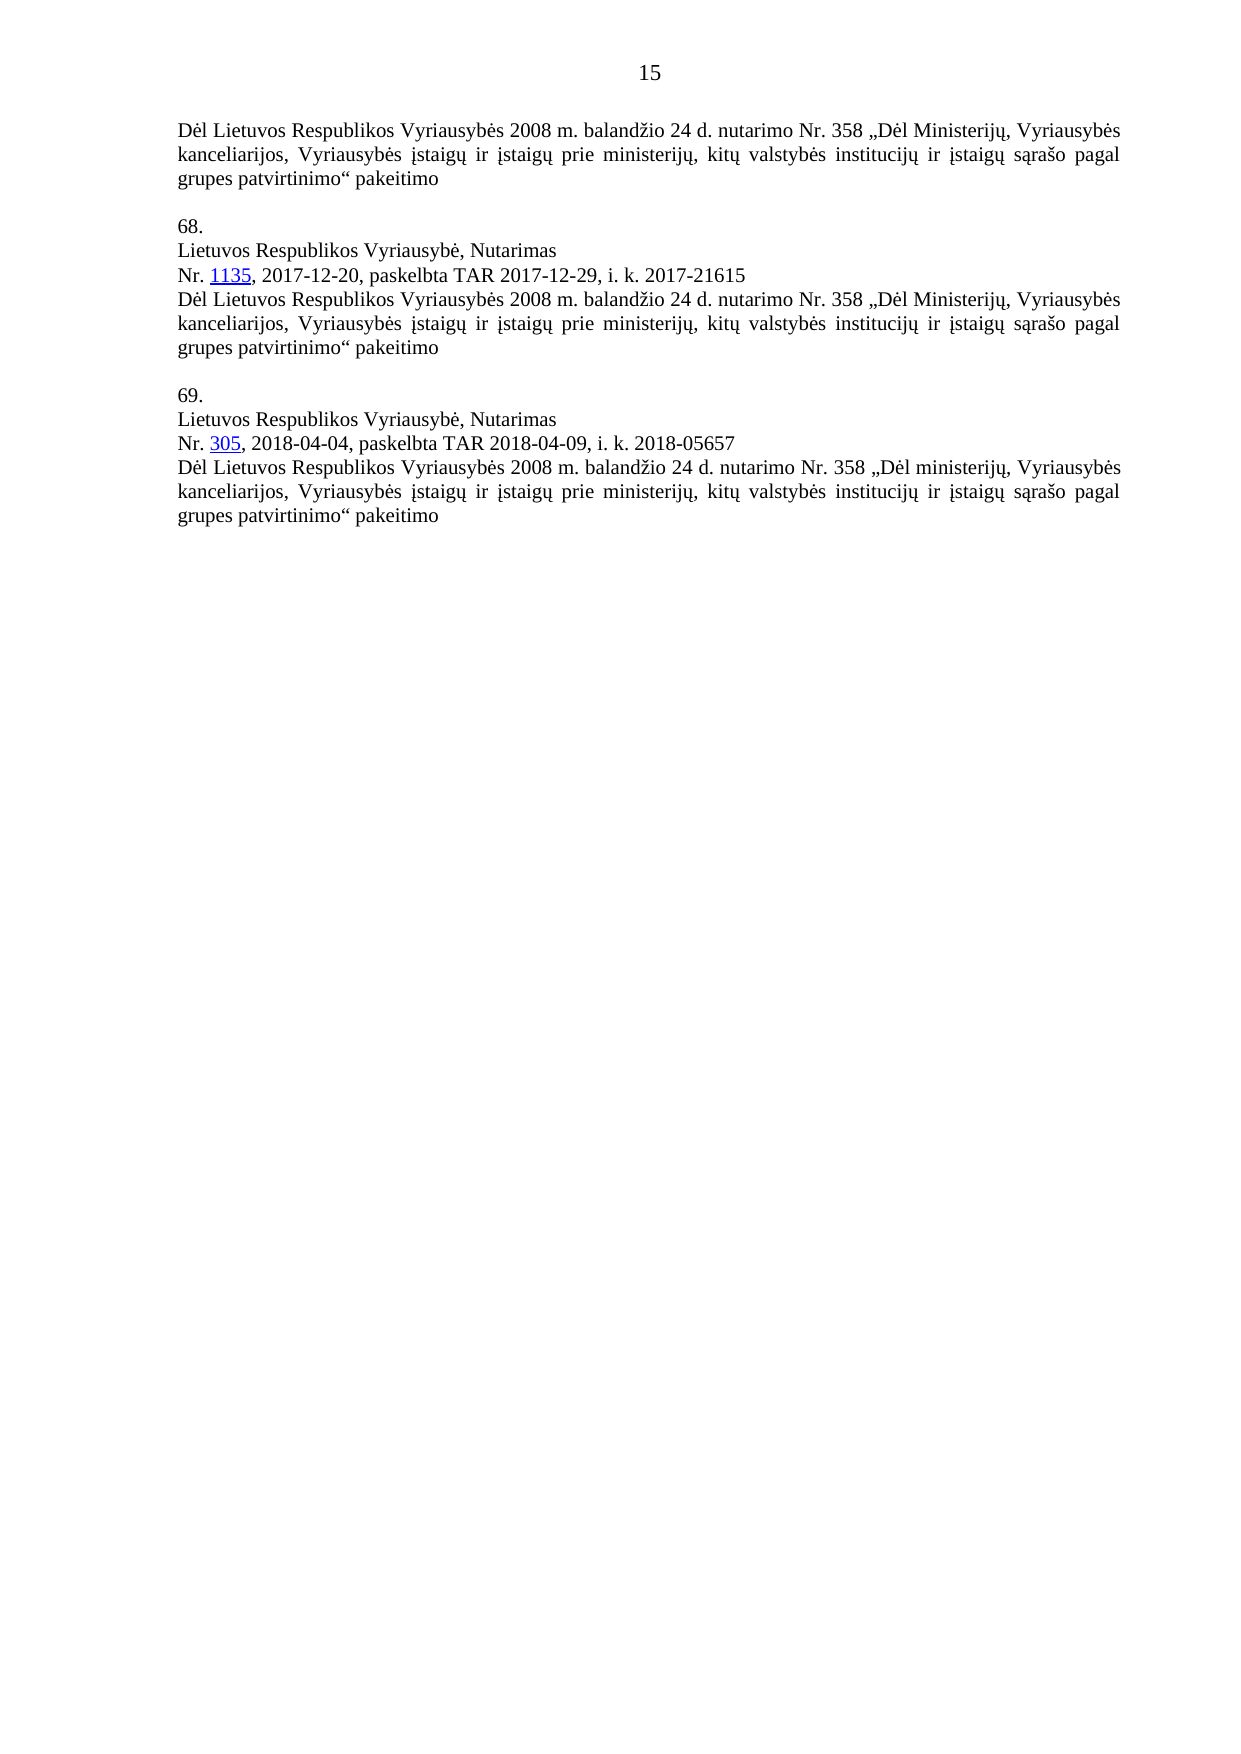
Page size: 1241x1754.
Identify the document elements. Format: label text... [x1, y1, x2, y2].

text Lietuvos Respublikos Vyriausybė, Nutarimas [177, 407, 1122, 431]
text 68. [177, 214, 1122, 238]
text Dėl Lietuvos Respublikos Vyriausybės 2008 m. balandžio 24 d. nutarimo Nr. 358 „Dėl ministerijų, Vyriausybės kanceliarijos, Vyriausybės įstaigų ir įstaigų prie ministerijų, kitų valstybės institucijų ir įstaigų sąrašo pagal grupes patvirtinimo“ pakeitimo [177, 455, 1122, 527]
text 69. [177, 383, 1122, 407]
text Lietuvos Respublikos Vyriausybė, Nutarimas [177, 238, 1122, 262]
text Nr. 1135, 2017-12-20, paskelbta TAR 2017-12-29, i. k. 2017-21615 [177, 262, 1122, 287]
text Nr. 305, 2018-04-04, paskelbta TAR 2018-04-09, i. k. 2018-05657 [177, 431, 1122, 455]
text Dėl Lietuvos Respublikos Vyriausybės 2008 m. balandžio 24 d. nutarimo Nr. 358 „Dėl Ministerijų, Vyriausybės kanceliarijos, Vyriausybės įstaigų ir įstaigų prie ministerijų, kitų valstybės institucijų ir įstaigų sąrašo pagal grupes patvirtinimo“ pakeitimo [177, 118, 1122, 190]
text Dėl Lietuvos Respublikos Vyriausybės 2008 m. balandžio 24 d. nutarimo Nr. 358 „Dėl Ministerijų, Vyriausybės kanceliarijos, Vyriausybės įstaigų ir įstaigų prie ministerijų, kitų valstybės institucijų ir įstaigų sąrašo pagal grupes patvirtinimo“ pakeitimo [177, 287, 1122, 359]
